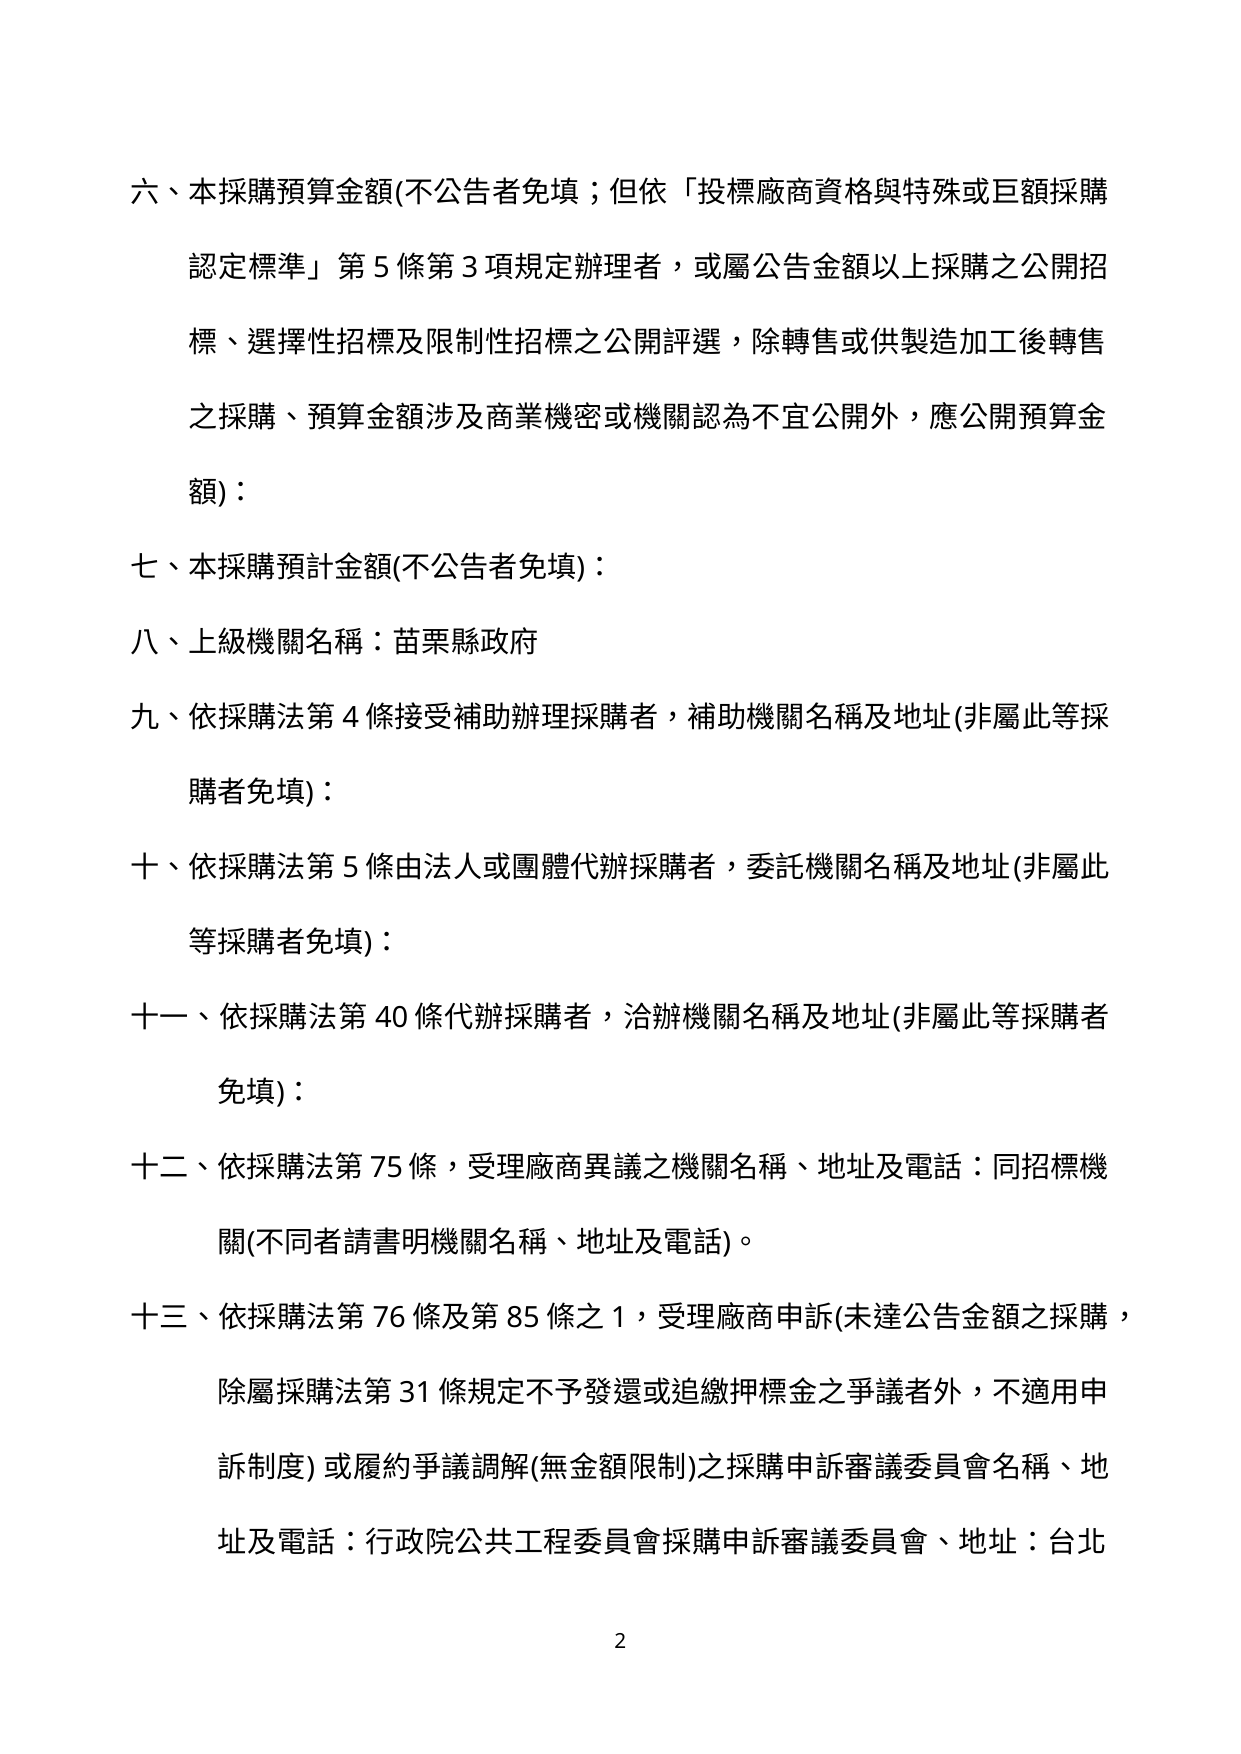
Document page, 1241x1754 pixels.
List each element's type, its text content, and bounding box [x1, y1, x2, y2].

text 六、本採購預算金額(不公告者免填；但依「投標廠商資格與特殊或巨額採購認定標準」第5條第3項規定辦理者，或屬公告金額以上採購之公開招標、選擇性招標及限制性招標之公開評選，除轉售或供製造加工後轉售之採購、預算金額涉及商業機密或機關認為不宜公開外，應公開預算金額)： [130, 146, 1110, 521]
text 十一、依採購法第40條代辦採購者，洽辦機關名稱及地址(非屬此等採購者免填)： [130, 971, 1110, 1121]
text 十三、依採購法第76條及第85條之1，受理廠商申訴(未達公告金額之採購，除屬採購法第31條規定不予發還或追繳押標金之爭議者外，不適用申訴制度) 或履約爭議調解(無金額限制)之採購申訴審議委員會名稱、地址及電話：行政院公共工程委員會採購申訴審議委員會、地址：台北市信義區松仁路三號9樓、電話：02-87897530。 [130, 1271, 1110, 1571]
text 八、上級機關名稱：苗栗縣政府 [130, 596, 1110, 671]
text 七、本採購預計金額(不公告者免填)： [130, 521, 1110, 596]
text 九、依採購法第4條接受補助辦理採購者，補助機關名稱及地址(非屬此等採購者免填)： [130, 671, 1110, 821]
text 十、依採購法第5條由法人或團體代辦採購者，委託機關名稱及地址(非屬此等採購者免填)： [130, 821, 1110, 971]
text 十二、依採購法第75條，受理廠商異議之機關名稱、地址及電話：同招標機關(不同者請書明機關名稱、地址及電話)。 [130, 1121, 1110, 1271]
